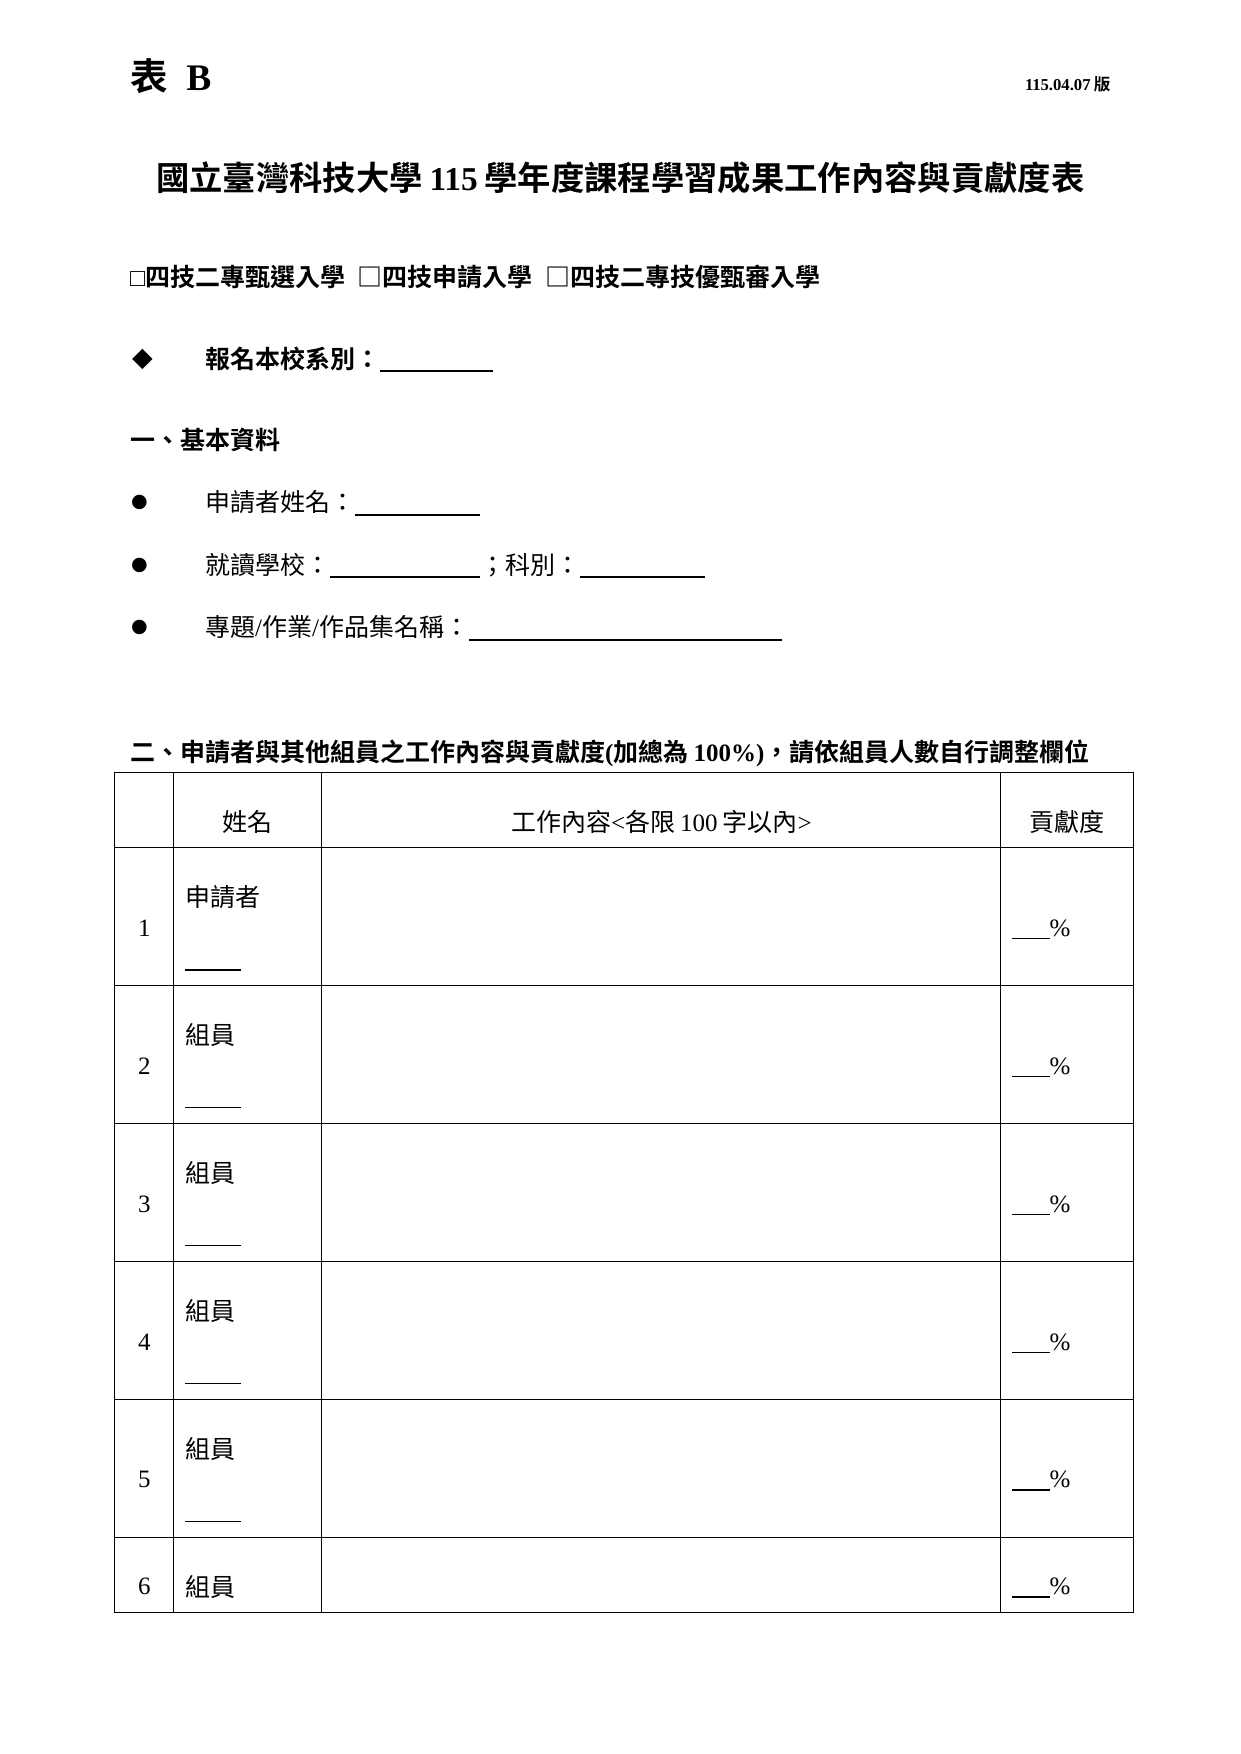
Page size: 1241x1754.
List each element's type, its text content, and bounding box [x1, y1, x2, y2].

table_cell 組員 [174, 1400, 321, 1537]
table_cell % [1001, 1124, 1133, 1261]
text 國立臺灣科技大學115學年度課程學習成果工作內容與貢獻度表 [130, 134, 1110, 197]
table_cell 申請者 [174, 848, 321, 985]
table_cell [322, 848, 1000, 985]
table_cell 2 [115, 986, 173, 1123]
text 二、申請者與其他組員之工作內容與貢獻度(加總為100%)，請依組員人數自行調整欄位 [130, 709, 1110, 772]
table_cell [322, 1400, 1000, 1537]
table_cell 3 [115, 1124, 173, 1261]
table_cell [322, 1262, 1000, 1399]
table_cell 5 [115, 1400, 173, 1537]
text 一、基本資料 [130, 397, 1110, 459]
list 申請者姓名： [130, 459, 1110, 522]
list 報名本校系別： [130, 316, 1110, 378]
table_cell [322, 986, 1000, 1123]
table_cell 組員 [174, 1124, 321, 1261]
table_header 工作內容<各限100字以內> [322, 773, 1000, 847]
table_cell % [1001, 1538, 1133, 1612]
table_header 貢獻度 [1001, 773, 1133, 847]
table_cell [322, 1538, 1000, 1612]
table_cell % [1001, 848, 1133, 985]
table_cell % [1001, 1262, 1133, 1399]
table_cell 組員 [174, 986, 321, 1123]
table_cell 4 [115, 1262, 173, 1399]
table_header 姓名 [174, 773, 321, 847]
table_cell 6 [115, 1538, 173, 1612]
table_cell 組員 [174, 1538, 321, 1612]
table_header [115, 773, 173, 847]
list 就讀學校： ；科別： [130, 522, 1110, 584]
table_cell % [1001, 986, 1133, 1123]
table_cell % [1001, 1400, 1133, 1537]
table_cell 組員 [174, 1262, 321, 1399]
table_cell 1 [115, 848, 173, 985]
text □四技二專甄選入學 □四技申請入學 □四技二專技優甄審入學 [130, 234, 1110, 297]
list 專題/作業/作品集名稱： [130, 584, 1110, 647]
table_cell [322, 1124, 1000, 1261]
